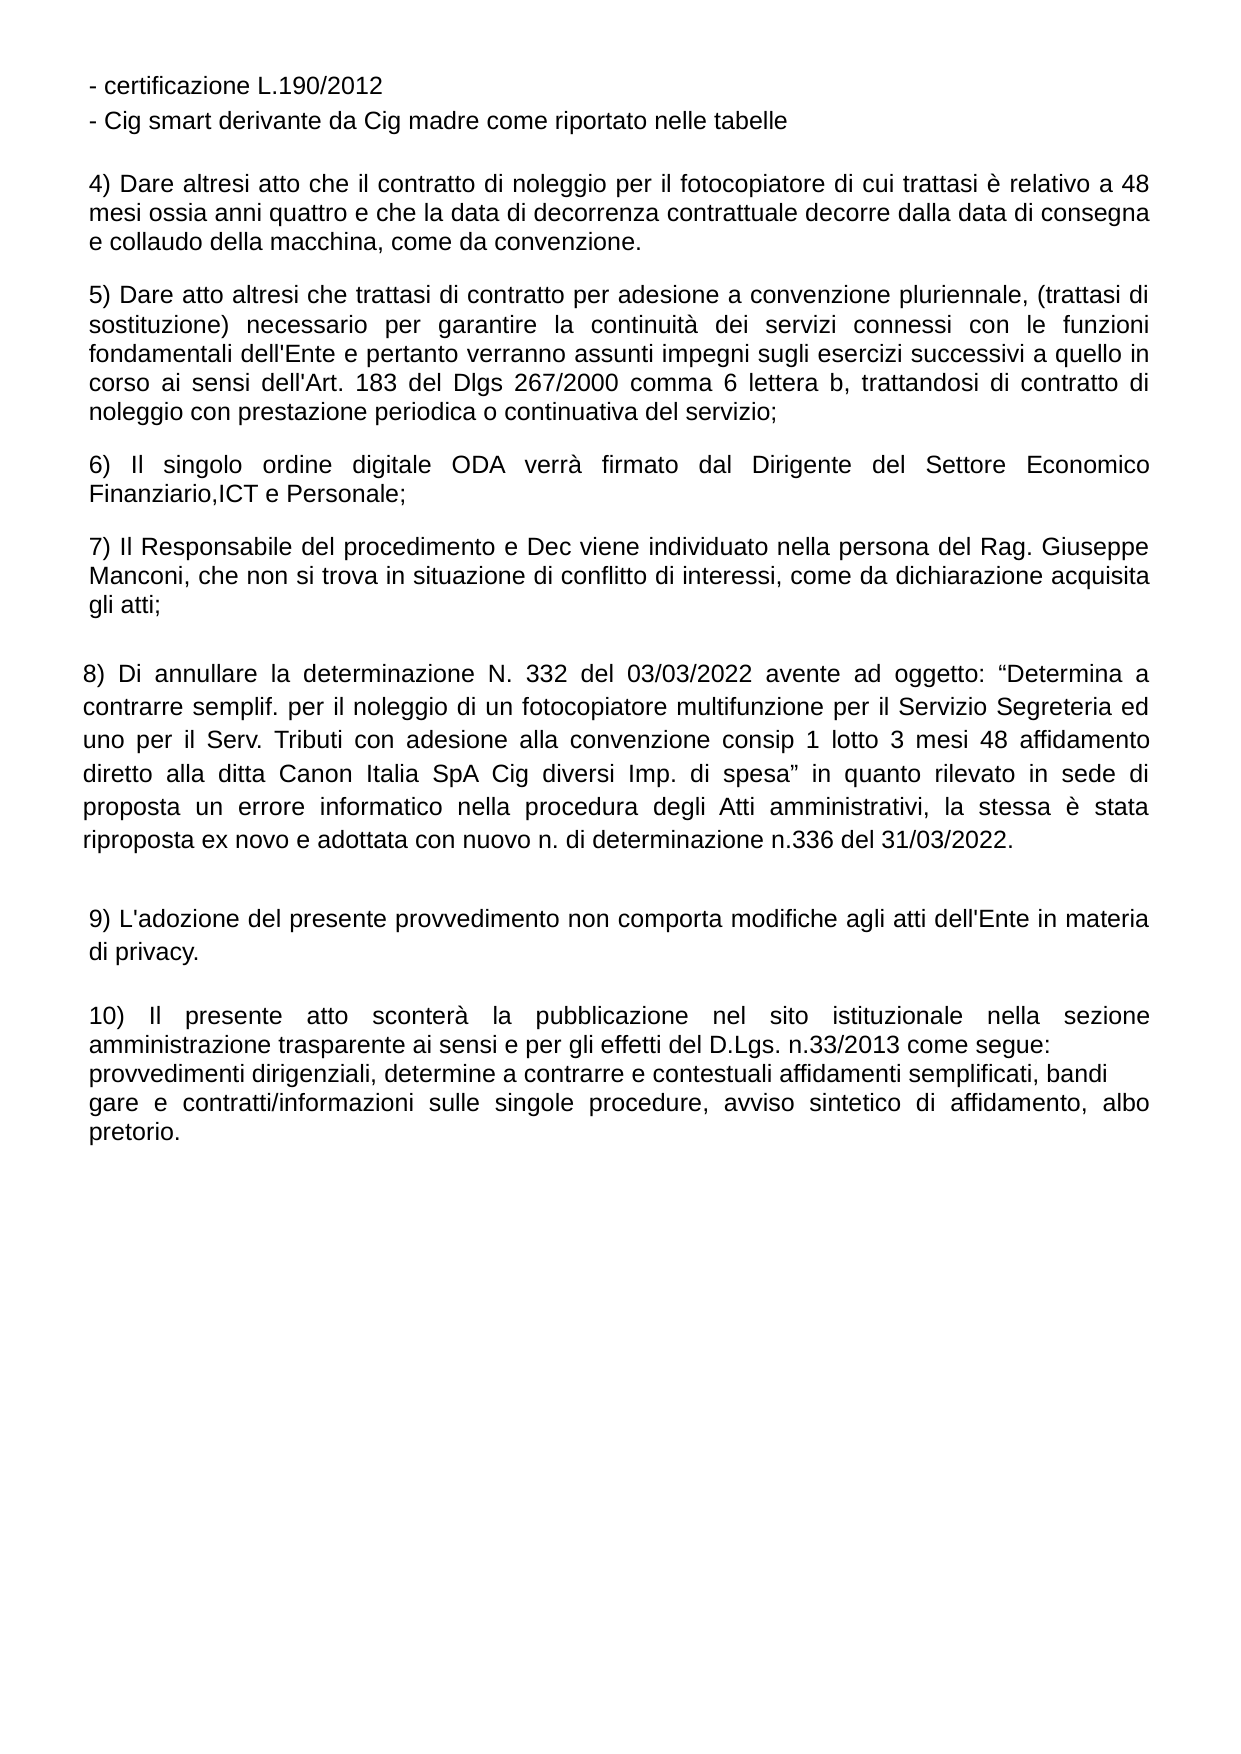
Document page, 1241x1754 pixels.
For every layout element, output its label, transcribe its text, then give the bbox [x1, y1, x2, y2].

text gare e contratti/informazioni sulle singole procedure, avviso sintetico di affidamento, albo pretorio. [88, 1088, 1152, 1146]
text 10) Il presente atto sconterà la pubblicazione nel sito istituzionale nella sezione amministrazione trasparente ai sensi e per gli effetti del D.Lgs. n.33/2013 come segue: [88, 1001, 1152, 1059]
text provvedimenti dirigenziali, determine a contrarre e contestuali affidamenti semplificati, bandi [88, 1059, 1152, 1088]
text 8) Di annullare la determinazione N. 332 del 03/03/2022 avente ad oggetto: “Determina a contrarre semplif. per il noleggio di un fotocopiatore multifunzione per il Servizio Segreteria ed uno per il Serv. Tributi con adesione alla convenzione consip 1 lotto 3 mesi 48 affidamento diretto alla ditta Canon Italia SpA Cig diversi Imp. di spesa” in quanto rilevato in sede di proposta un errore informatico nella procedura degli Atti amministrativi, la stessa è stata riproposta ex novo e adottata con nuovo n. di determinazione n.336 del 31/03/2022. [83, 659, 1152, 854]
text 9) L'adozione del presente provvedimento non comporta modifiche agli atti dell'Ente in materia di privacy. [88, 904, 1152, 966]
text - certificazione L.190/2012 [88, 71, 1152, 100]
text 7) Il Responsabile del procedimento e Dec viene individuato nella persona del Rag. Giuseppe Manconi, che non si trova in situazione di conflitto di interessi, come da dichiarazione acquisita gli atti; [88, 532, 1152, 619]
text 5) Dare atto altresi che trattasi di contratto per adesione a convenzione pluriennale, (trattasi di sostituzione) necessario per garantire la continuità dei servizi connessi con le funzioni fondamentali dell'Ente e pertanto verranno assunti impegni sugli esercizi successivi a quello in corso ai sensi dell'Art. 183 del Dlgs 267/2000 comma 6 lettera b, trattandosi di contratto di noleggio con prestazione periodica o continuativa del servizio; [88, 280, 1152, 426]
text 6) Il singolo ordine digitale ODA verrà firmato dal Dirigente del Settore Economico Finanziario,ICT e Personale; [88, 450, 1152, 508]
text - Cig smart derivante da Cig madre come riportato nelle tabelle [88, 106, 1152, 135]
text 4) Dare altresi atto che il contratto di noleggio per il fotocopiatore di cui trattasi è relativo a 48 mesi ossia anni quattro e che la data di decorrenza contrattuale decorre dalla data di consegna e collaudo della macchina, come da convenzione. [88, 169, 1152, 256]
